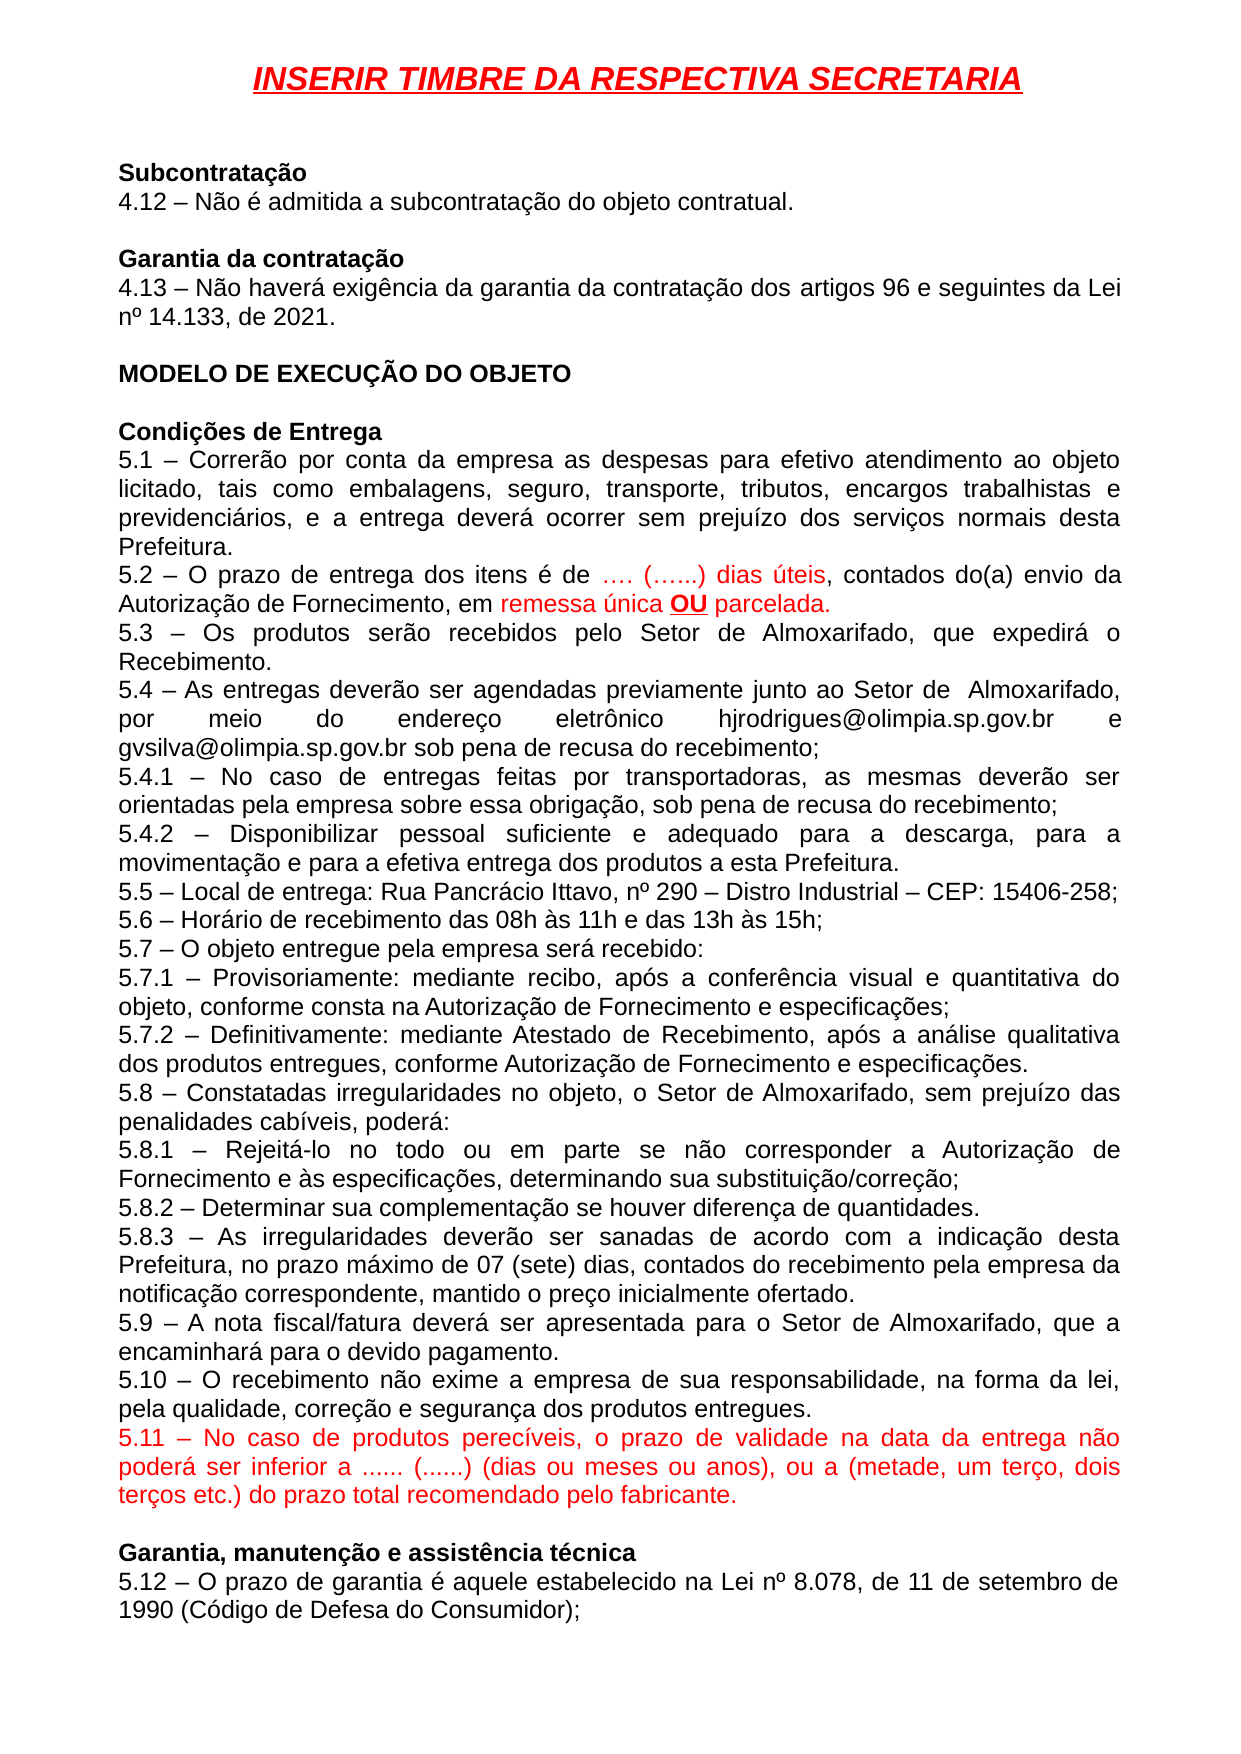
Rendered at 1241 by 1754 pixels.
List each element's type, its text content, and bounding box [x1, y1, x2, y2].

list 5.12 – O prazo de garantia é aquele estabelecido na Lei nº 8.078, de 11 de setembro de 1990 (Código de Defesa do Consumidor); [118, 1566, 1122, 1624]
text 5.6 – Horário de recebimento das 08h às 11h e das 13h às 15h; [118, 905, 1122, 934]
text 5.7.2 – Definitivamente: mediante Atestado de Recebimento, após a análise qualitativa dos produtos entregues, conforme Autorização de Fornecimento e especificações. [118, 1020, 1122, 1078]
text 5.8.1 – Rejeitá-lo no todo ou em parte se não corresponder a Autorização de Fornecimento e às especificações, determinando sua substituição/correção; [118, 1135, 1122, 1193]
subtitle Condições de Entrega [118, 416, 1122, 445]
text Garantia, manutenção e assistência técnica [118, 1538, 1122, 1566]
list MODELO DE EXECUÇÃO DO OBJETO [118, 359, 1122, 388]
text 5.4 – As entregas deverão ser agendadas previamente junto ao Setor de Almoxarifado, por meio do endereço eletrônico hjrodrigues@olimpia.sp.gov.br e gvsilva@olimpia.sp.gov.br sob pena de recusa do recebimento; [118, 675, 1122, 761]
subtitle 5.1 – Correrão por conta da empresa as despesas para efetivo atendimento ao objeto licitado, tais como embalagens, seguro, transporte, tributos, encargos trabalhistas e previdenciários, e a entrega deverá ocorrer sem prejuízo dos serviços normais desta Prefeitura. [118, 445, 1122, 560]
text Garantia da contratação [118, 244, 1122, 273]
text 5.7 – O objeto entregue pela empresa será recebido: [118, 934, 1122, 963]
list 4.13 – Não haverá exigência da garantia da contratação dos artigos 96 e seguintes da Lei nº 14.133, de 2021. [118, 273, 1122, 330]
text 5.4.1 – No caso de entregas feitas por transportadoras, as mesmas deverão ser orientadas pela empresa sobre essa obrigação, sob pena de recusa do recebimento; [118, 761, 1122, 819]
text 5.8.3 – As irregularidades deverão ser sanadas de acordo com a indicação desta Prefeitura, no prazo máximo de 07 (sete) dias, contados do recebimento pela empresa da notificação correspondente, mantido o preço inicialmente ofertado. [118, 1221, 1122, 1308]
list 4.12 – Não é admitida a subcontratação do objeto contratual. [118, 186, 1122, 215]
text 5.3 – Os produtos serão recebidos pelo Setor de Almoxarifado, que expedirá o Recebimento. [118, 618, 1122, 675]
text 5.11 – No caso de produtos perecíveis, o prazo de validade na data da entrega não poderá ser inferior a ...... (......) (dias ou meses ou anos), ou a (metade, um terço, dois terços etc.) do prazo total recomendado pelo fabricante. [118, 1423, 1122, 1509]
text 5.8.2 – Determinar sua complementação se houver diferença de quantidades. [118, 1193, 1122, 1221]
text 5.8 – Constatadas irregularidades no objeto, o Setor de Almoxarifado, sem prejuízo das penalidades cabíveis, poderá: [118, 1078, 1122, 1135]
text 5.10 – O recebimento não exime a empresa de sua responsabilidade, na forma da lei, pela qualidade, correção e segurança dos produtos entregues. [118, 1365, 1122, 1423]
list 5.2 – O prazo de entrega dos itens é de …. (…...) dias úteis, contados do(a) envio da Autorização de Fornecimento, em remessa única OU parcelada. [118, 560, 1122, 618]
text 5.9 – A nota fiscal/fatura deverá ser apresentada para o Setor de Almoxarifado, que a encaminhará para o devido pagamento. [118, 1308, 1122, 1365]
text Subcontratação [118, 158, 1122, 186]
text 5.4.2 – Disponibilizar pessoal suficiente e adequado para a descarga, para a movimentação e para a efetiva entrega dos produtos a esta Prefeitura. [118, 819, 1122, 876]
text 5.7.1 – Provisoriamente: mediante recibo, após a conferência visual e quantitativa do objeto, conforme consta na Autorização de Fornecimento e especificações; [118, 963, 1122, 1020]
text 5.5 – Local de entrega: Rua Pancrácio Ittavo, nº 290 – Distro Industrial – CEP: 15406-258; [118, 876, 1122, 905]
